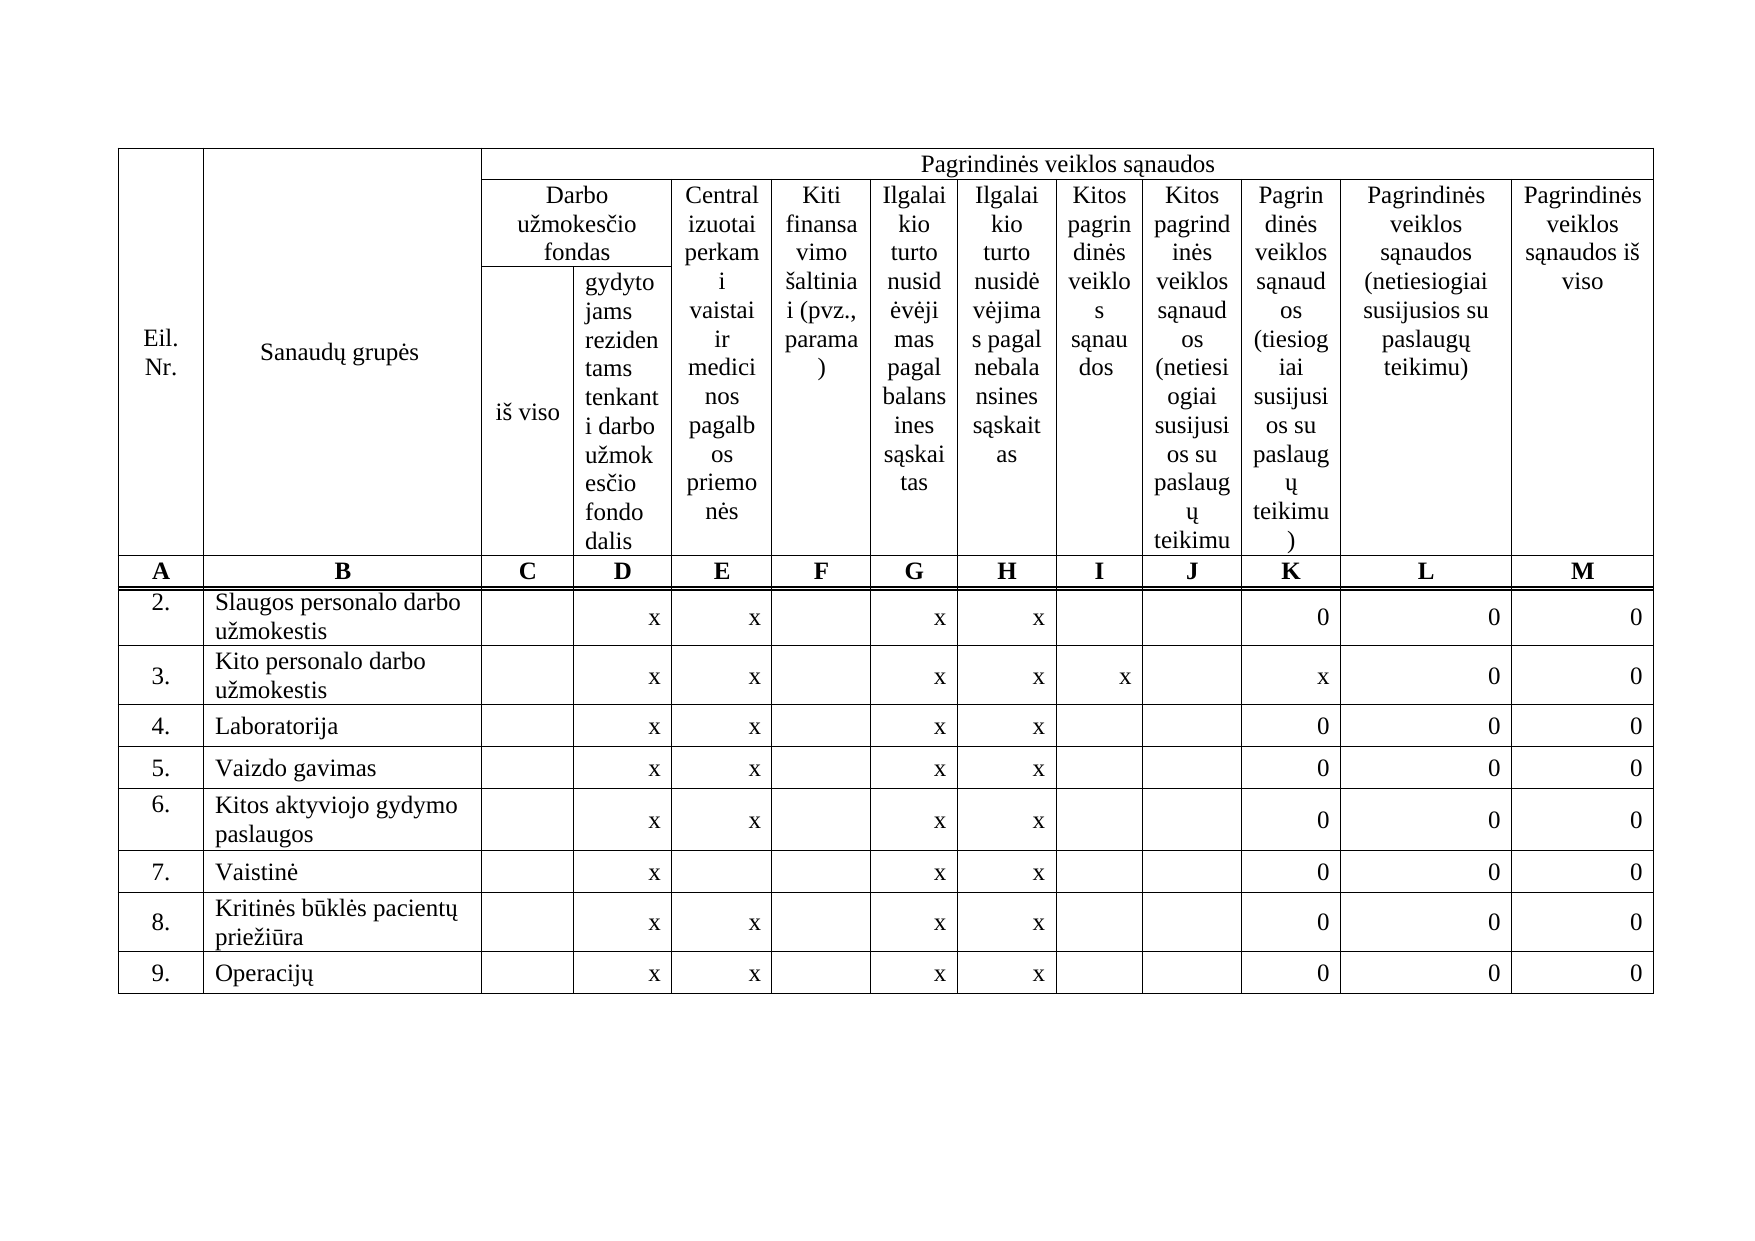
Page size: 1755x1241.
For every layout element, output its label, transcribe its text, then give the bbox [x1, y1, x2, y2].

table_cell [772, 851, 870, 892]
table_cell x [871, 747, 957, 788]
table_cell Laboratorija [204, 705, 481, 746]
table_cell 0 [1512, 893, 1653, 951]
table_cell 0 [1242, 747, 1340, 788]
table_cell [482, 646, 573, 704]
table_cell 3. [119, 646, 203, 704]
table_cell [482, 591, 573, 645]
table_cell 8. [119, 893, 203, 951]
table_cell x [958, 952, 1056, 992]
table_cell 0 [1512, 591, 1653, 645]
table_header Pagrindinės veiklos sąnaudos [482, 149, 1653, 179]
table_cell D [574, 556, 671, 586]
table_cell [1143, 952, 1241, 992]
table_cell 0 [1341, 646, 1511, 704]
table_cell Darbo užmokesčio fondas [482, 180, 671, 266]
table_cell 0 [1341, 789, 1511, 850]
table_cell x [1242, 646, 1340, 704]
table_cell Operacijų [204, 952, 481, 992]
table_cell 4. [119, 705, 203, 746]
table_cell [1143, 705, 1241, 746]
table_cell [482, 705, 573, 746]
table_cell 0 [1512, 747, 1653, 788]
table_cell L [1341, 556, 1511, 586]
table_cell Ilgalaikio turto nusidėvėjimas pagal nebalansines sąskaitas [958, 180, 1056, 555]
table_cell Kito personalo darbo užmokestis [204, 646, 481, 704]
table_cell [1143, 851, 1241, 892]
table_cell 0 [1512, 646, 1653, 704]
table_cell x [672, 705, 771, 746]
table_cell x [958, 591, 1056, 645]
table_cell [772, 747, 870, 788]
table_cell Vaizdo gavimas [204, 747, 481, 788]
table_cell x [574, 789, 671, 850]
table_cell H [958, 556, 1056, 586]
table_cell A [119, 556, 203, 586]
table_cell Kiti finansavimo šaltiniai (pvz., parama) [772, 180, 870, 555]
table_cell Ilgalaikio turto nusidėvėjimas pagal balansines sąskaitas [871, 180, 957, 555]
table_cell 0 [1341, 591, 1511, 645]
table_cell x [574, 705, 671, 746]
table_cell x [871, 851, 957, 892]
table_cell x [871, 789, 957, 850]
table_cell [772, 646, 870, 704]
table_header Sanaudų grupės [204, 149, 481, 555]
table_cell 6. [119, 789, 203, 850]
table_cell [482, 747, 573, 788]
table_cell x [672, 893, 771, 951]
table_cell 2. [119, 591, 203, 645]
table_cell J [1143, 556, 1241, 586]
table_cell 9. [119, 952, 203, 992]
table_cell x [871, 893, 957, 951]
table_cell x [574, 952, 671, 992]
table_cell 0 [1341, 747, 1511, 788]
table_cell 0 [1341, 952, 1511, 992]
table_cell [1143, 893, 1241, 951]
table_cell Centralizuotai perkami vaistai ir medicinos pagalbos priemonės [672, 180, 771, 555]
table_cell x [958, 851, 1056, 892]
table_cell Kritinės būklės pacientų priežiūra [204, 893, 481, 951]
table_cell Kitos pagrindinės veiklos sąnaudos (netiesiogiai susijusios su paslaugų teikimu) [1143, 180, 1241, 555]
table_cell 0 [1341, 893, 1511, 951]
table_cell x [871, 952, 957, 992]
table_cell 5. [119, 747, 203, 788]
table_cell x [672, 747, 771, 788]
table_cell [772, 591, 870, 645]
table_cell [772, 952, 870, 992]
table_cell x [958, 705, 1056, 746]
table_cell [772, 789, 870, 850]
table_cell x [672, 952, 771, 992]
table_cell 0 [1512, 705, 1653, 746]
table_header Eil. Nr. [119, 149, 203, 555]
table_cell [1057, 851, 1142, 892]
table_cell G [871, 556, 957, 586]
table_cell 0 [1341, 705, 1511, 746]
table_cell x [958, 789, 1056, 850]
table_cell [672, 851, 771, 892]
table_cell Pagrindinės veiklos sąnaudos (tiesiogiai susijusios su paslaugų teikimu) [1242, 180, 1340, 555]
table_cell [1057, 705, 1142, 746]
table_cell [772, 705, 870, 746]
table_cell I [1057, 556, 1142, 586]
table_cell 0 [1512, 952, 1653, 992]
table_cell 0 [1242, 952, 1340, 992]
table_cell [1143, 591, 1241, 645]
table_cell x [871, 705, 957, 746]
table_cell E [672, 556, 771, 586]
table_cell Slaugos personalo darbo užmokestis [204, 591, 481, 645]
table_cell [482, 952, 573, 992]
table_cell x [871, 591, 957, 645]
table_cell gydytojams rezidentams tenkanti darbo užmokesčio fondo dalis [574, 267, 671, 555]
table_cell x [1057, 646, 1142, 704]
table_cell Pagrindinės veiklos sąnaudos (netiesiogiai susijusios su paslaugų teikimu) [1341, 180, 1511, 555]
table_cell Kitos aktyviojo gydymo paslaugos [204, 789, 481, 850]
table_cell B [204, 556, 481, 586]
table_cell x [672, 646, 771, 704]
table_cell M [1512, 556, 1653, 586]
table_cell x [871, 646, 957, 704]
table_cell x [958, 646, 1056, 704]
table_cell 0 [1341, 851, 1511, 892]
table_cell [1057, 893, 1142, 951]
table_cell x [574, 591, 671, 645]
table_cell x [958, 747, 1056, 788]
table_cell x [574, 747, 671, 788]
table_cell 0 [1242, 851, 1340, 892]
table_cell iš viso [482, 267, 573, 555]
table_cell x [958, 893, 1056, 951]
table_cell x [672, 591, 771, 645]
table_cell [1057, 591, 1142, 645]
table_cell F [772, 556, 870, 586]
table_cell [1057, 952, 1142, 992]
table_cell K [1242, 556, 1340, 586]
table_cell x [574, 646, 671, 704]
table_cell [482, 893, 573, 951]
table_cell [1143, 789, 1241, 850]
table_cell [482, 851, 573, 892]
table_cell Vaistinė [204, 851, 481, 892]
table_cell [772, 893, 870, 951]
table_cell 7. [119, 851, 203, 892]
table_cell 0 [1512, 789, 1653, 850]
table_cell 0 [1242, 591, 1340, 645]
table_cell C [482, 556, 573, 586]
table_cell x [672, 789, 771, 850]
table_cell 0 [1242, 893, 1340, 951]
table_cell 0 [1512, 851, 1653, 892]
table_cell Kitos pagrindinės veiklos sąnaudos [1057, 180, 1142, 555]
table_cell [1143, 747, 1241, 788]
table_cell x [574, 851, 671, 892]
table_cell 0 [1242, 705, 1340, 746]
table_cell x [574, 893, 671, 951]
table_cell 0 [1242, 789, 1340, 850]
table_cell [1057, 789, 1142, 850]
table_cell [1057, 747, 1142, 788]
table_cell [482, 789, 573, 850]
table_cell Pagrindinės veiklos sąnaudos iš viso [1512, 180, 1653, 555]
table_cell [1143, 646, 1241, 704]
